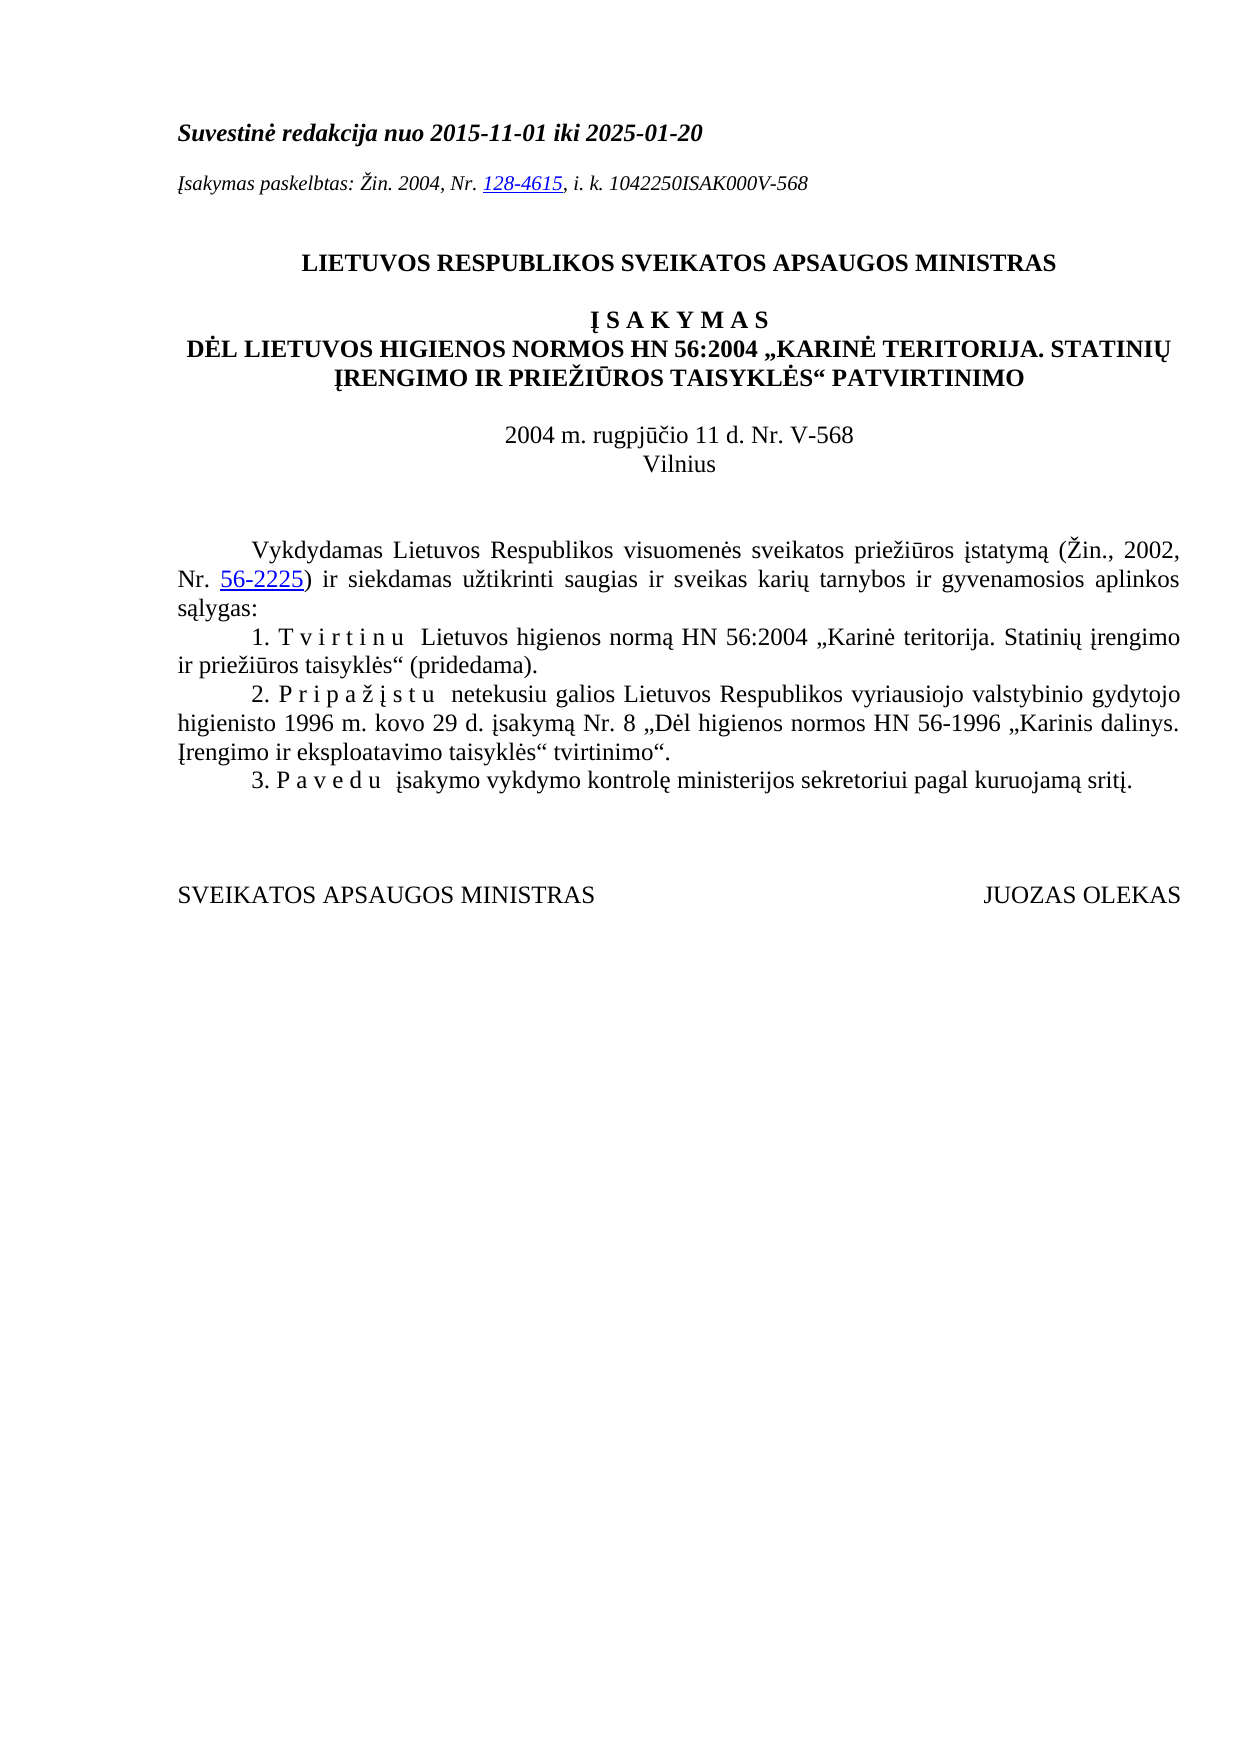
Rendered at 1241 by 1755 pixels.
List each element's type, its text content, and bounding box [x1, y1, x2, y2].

text Į S A K Y M A S [177, 305, 1181, 334]
text 2004 m. rugpjūčio 11 d. Nr. V-568 [177, 420, 1181, 449]
text Suvestinė redakcija nuo 2015-11-01 iki 2025-01-20 [177, 118, 1181, 147]
text 2. Pripažįstu netekusiu galios Lietuvos Respublikos vyriausiojo valstybinio gydytojo higienisto 1996 m. kovo 29 d. įsakymą Nr. 8 „Dėl higienos normos HN 56-1996 „Karinis dalinys. Įrengimo ir eksploatavimo taisyklės“ tvirtinimo“. [177, 679, 1181, 765]
text Vilnius [177, 449, 1181, 478]
text SVEIKATOS APSAUGOS MINISTRAS JUOZAS OLEKAS [177, 880, 1181, 909]
text LIETUVOS RESPUBLIKOS SVEIKATOS APSAUGOS MINISTRAS [177, 248, 1181, 277]
text DĖL LIETUVOS HIGIENOS NORMOS HN 56:2004 „KARINĖ TERITORIJA. STATINIŲ ĮRENGIMO IR PRIEŽIŪROS TAISYKLĖS“ PATVIRTINIMO [177, 334, 1181, 392]
text 1. Tvirtinu Lietuvos higienos normą HN 56:2004 „Karinė teritorija. Statinių įrengimo ir priežiūros taisyklės“ (pridedama). [177, 622, 1181, 679]
text 3. Pavedu įsakymo vykdymo kontrolę ministerijos sekretoriui pagal kuruojamą sritį. [177, 765, 1181, 794]
text Vykdydamas Lietuvos Respublikos visuomenės sveikatos priežiūros įstatymą (Žin., 2002, Nr. 56-2225) ir siekdamas užtikrinti saugias ir sveikas karių tarnybos ir gyvenamosios aplinkos sąlygas: [177, 535, 1181, 622]
text Įsakymas paskelbtas: Žin. 2004, Nr. 128-4615, i. k. 1042250ISAK000V-568 [177, 171, 1181, 195]
